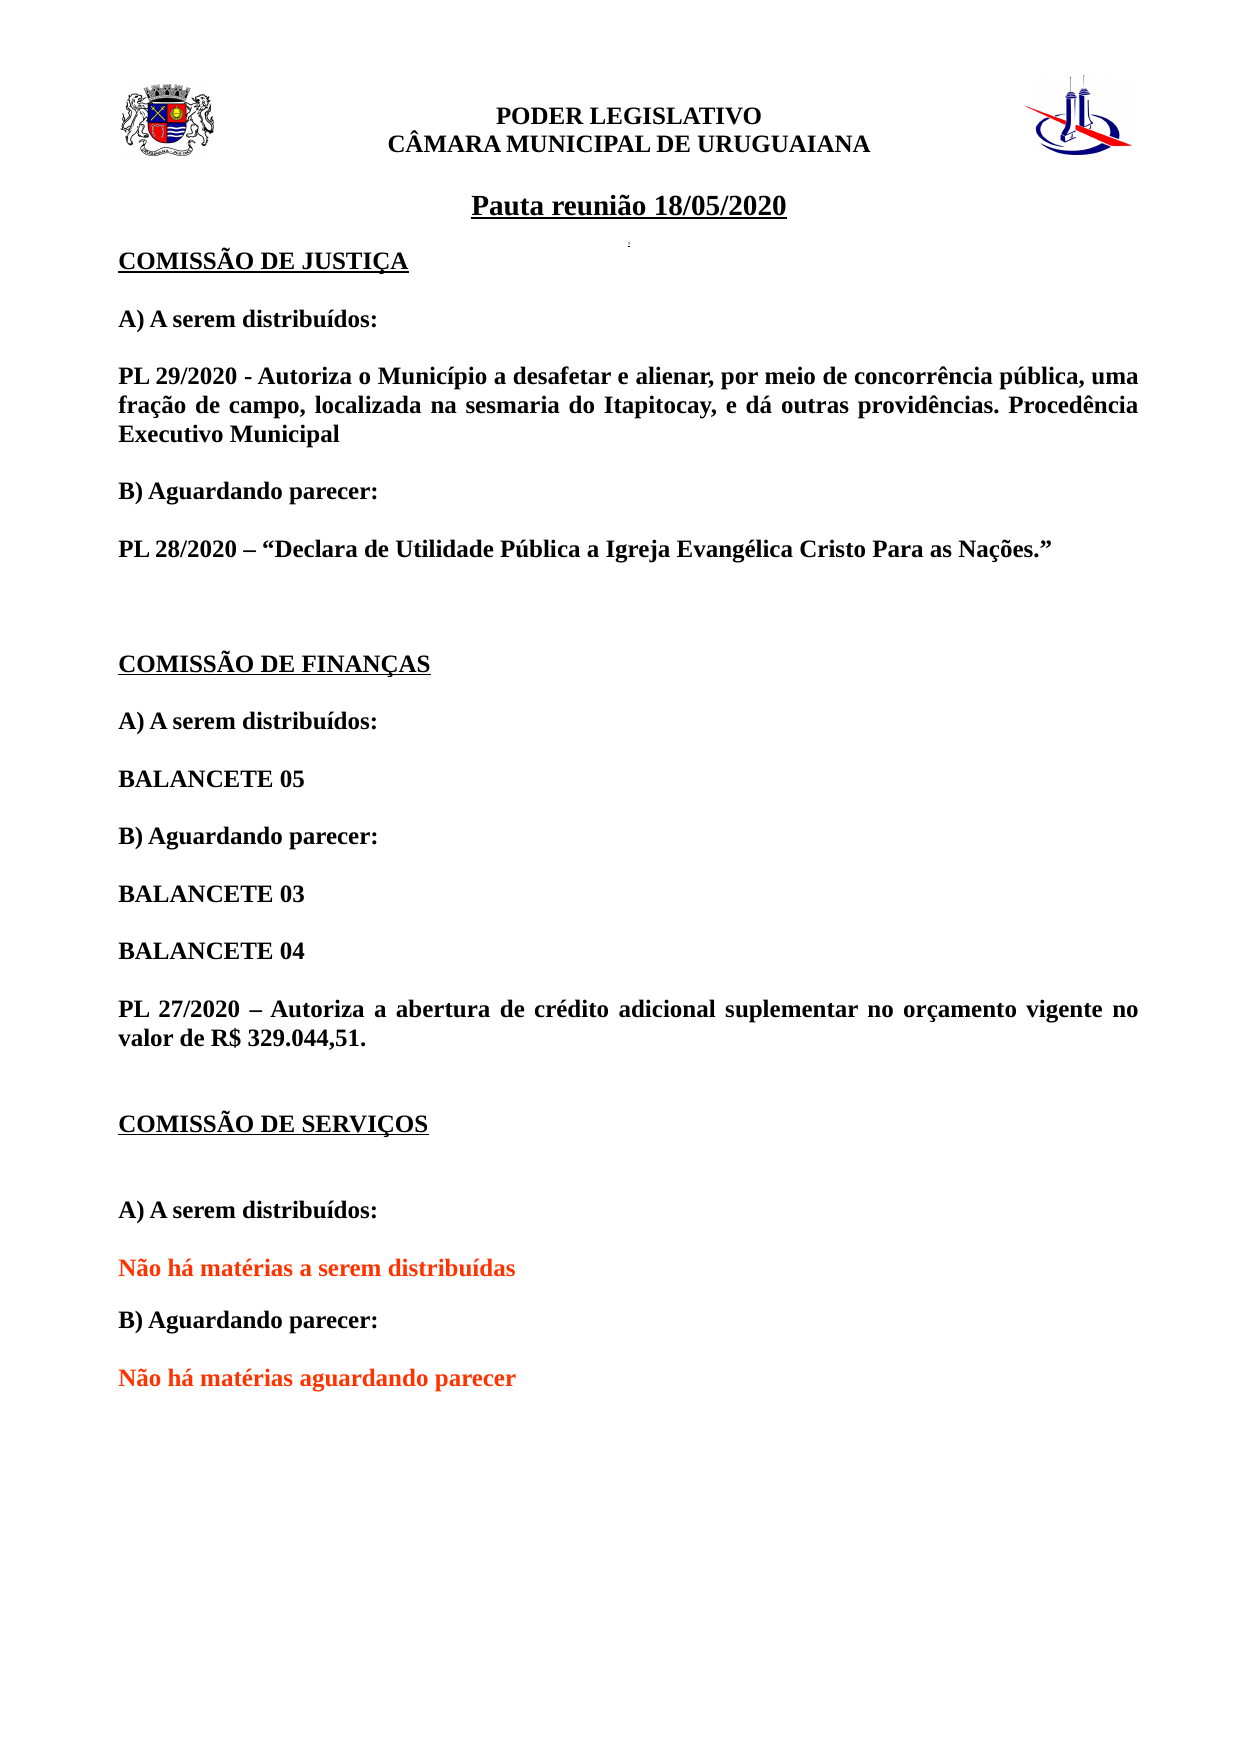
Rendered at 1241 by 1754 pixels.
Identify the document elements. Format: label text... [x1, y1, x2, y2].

text A) A serem distribuídos: [118, 304, 1140, 333]
text B) Aguardando parecer: [118, 476, 1140, 505]
text Pauta reunião 18/05/2020 [118, 188, 1140, 221]
text COMISSÃO DE SERVIÇOS [118, 1109, 1140, 1138]
text PL 28/2020 – “Declara de Utilidade Pública a Igreja Evangélica Cristo Para as Nações.” [118, 534, 1140, 563]
text Não há matérias aguardando parecer [118, 1363, 1140, 1392]
picture [120, 84, 214, 156]
text BALANCETE 03 [118, 879, 1140, 908]
text BALANCETE 04 [118, 936, 1140, 965]
text Não há matérias a serem distribuídas [118, 1253, 1140, 1281]
text PL 29/2020 - Autoriza o Município a desafetar e alienar, por meio de concorrência pública, uma fração de campo, localizada na sesmaria do Itapitocay, e dá outras providências. Procedência Executivo Municipal [118, 361, 1140, 448]
text B) Aguardando parecer: [118, 1306, 1140, 1334]
text BALANCETE 05 [118, 764, 1140, 793]
text B) Aguardando parecer: [118, 821, 1140, 850]
text A) A serem distribuídos: [118, 706, 1140, 735]
text ? [118, 242, 1140, 246]
picture [1025, 75, 1132, 155]
text COMISSÃO DE JUSTIÇA [118, 246, 1140, 275]
text PL 27/2020 – Autoriza a abertura de crédito adicional suplementar no orçamento vigente no valor de R$ 329.044,51. [118, 994, 1140, 1051]
text A) A serem distribuídos: [118, 1195, 1140, 1224]
text COMISSÃO DE FINANÇAS [118, 649, 1140, 678]
